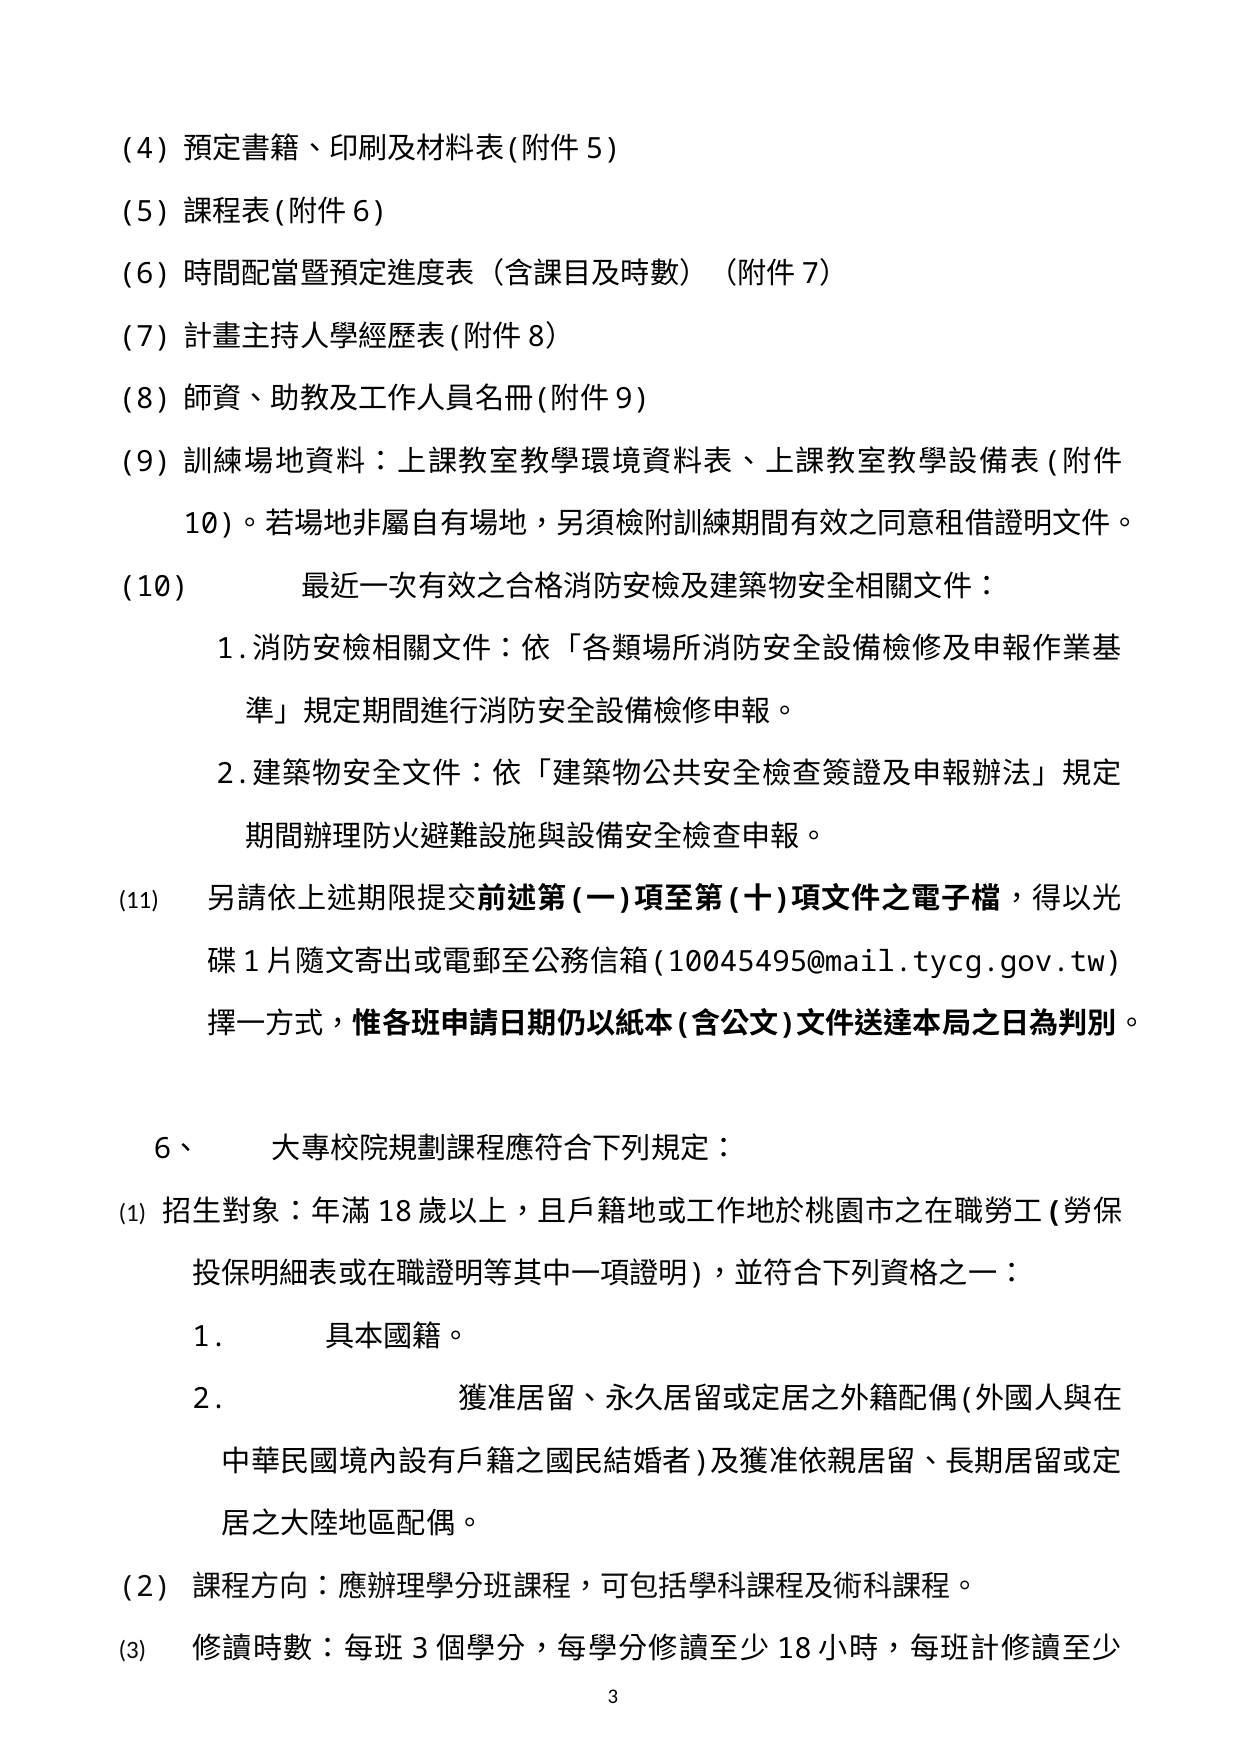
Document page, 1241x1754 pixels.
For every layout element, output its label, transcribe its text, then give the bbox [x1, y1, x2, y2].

list 修讀時數：每班3個學分，每學分修讀至少18小時，每班計修讀至少 [118, 1604, 1122, 1667]
list 具本國籍。 [192, 1292, 1122, 1354]
list 時間配當暨預定進度表（含課目及時數）（附件7） [118, 229, 1122, 292]
list 最近一次有效之合格消防安檢及建築物安全相關文件： [118, 542, 1122, 604]
list 師資、助教及工作人員名冊(附件9) [118, 354, 1122, 417]
text 2.建築物安全文件：依「建築物公共安全檢查簽證及申報辦法」規定期間辦理防火避難設施與設備安全檢查申報。 [216, 729, 1122, 854]
list 另請依上述期限提交前述第(一)項至第(十)項文件之電子檔，得以光碟1片隨文寄出或電郵至公務信箱(10045495@mail.tycg.gov.tw)擇一方式，惟各班申請日期仍以紙本(含公文)文件送達本局之日為判別。 [118, 854, 1122, 1042]
list 課程表(附件6) [118, 167, 1122, 229]
list 招生對象：年滿18歲以上，且戶籍地或工作地於桃園市之在職勞工(勞保投保明細表或在職證明等其中一項證明)，並符合下列資格之一： [118, 1167, 1122, 1292]
list 大專校院規劃課程應符合下列規定： [153, 1104, 1122, 1167]
list 課程方向：應辦理學分班課程，可包括學科課程及術科課程。 [118, 1542, 1122, 1604]
text 1.消防安檢相關文件：依「各類場所消防安全設備檢修及申報作業基準」規定期間進行消防安全設備檢修申報。 [216, 604, 1122, 729]
list 計畫主持人學經歷表(附件8） [118, 292, 1122, 354]
list 獲准居留、永久居留或定居之外籍配偶(外國人與在中華民國境內設有戶籍之國民結婚者)及獲准依親居留、長期居留或定居之大陸地區配偶。 [192, 1354, 1122, 1542]
list 預定書籍、印刷及材料表(附件5) [118, 104, 1122, 167]
list 訓練場地資料：上課教室教學環境資料表、上課教室教學設備表(附件10)。若場地非屬自有場地，另須檢附訓練期間有效之同意租借證明文件。 [118, 417, 1122, 542]
